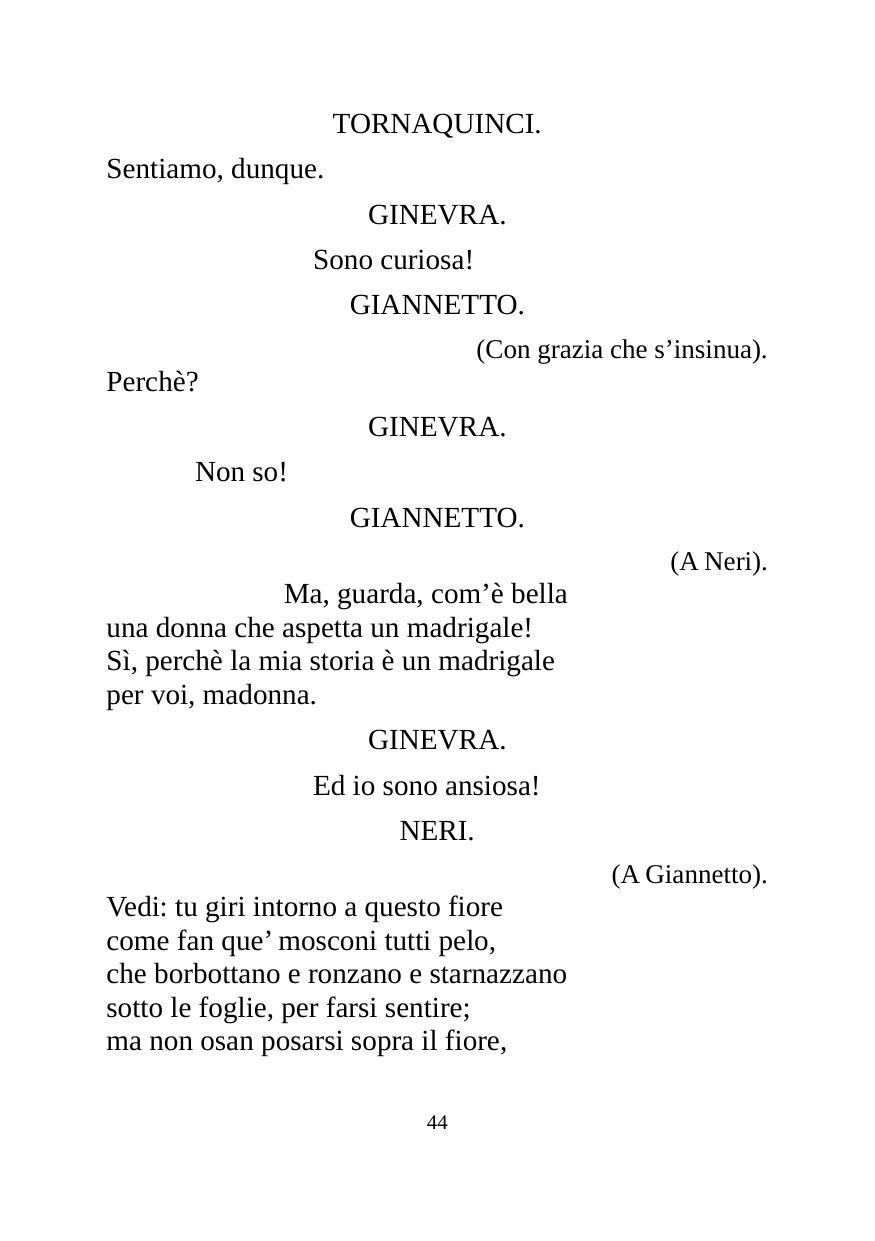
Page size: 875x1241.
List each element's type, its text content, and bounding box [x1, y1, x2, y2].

text Ed io sono ansiosa! [106, 768, 768, 801]
text Vedi: tu giri intorno a questo fiore come fan que’ mosconi tutti pelo, che borbottano e ronzano e starnazzano sotto le foglie, per farsi sentire; ma non osan posarsi sopra il fiore, [106, 889, 768, 1057]
text Ma, guarda, com’è bella una donna che aspetta un madrigale! Sì, perchè la mia storia è un madrigale per voi, madonna. [106, 576, 768, 711]
text Sono curiosa! [106, 242, 768, 276]
text Perchè? [106, 364, 768, 397]
text (A Giannetto). [77, 858, 768, 889]
text NERI. [106, 813, 768, 846]
text (Con grazia che s’insinua). [77, 333, 768, 364]
text TORNAQUINCI. [106, 106, 768, 140]
text Sentiamo, dunque. [106, 152, 768, 185]
text GINEVRA. [106, 197, 768, 230]
text GIANNETTO. [106, 500, 768, 533]
text Non so! [106, 454, 768, 488]
text GINEVRA. [106, 409, 768, 443]
text (A Neri). [77, 545, 768, 576]
text GIANNETTO. [106, 287, 768, 321]
text GINEVRA. [106, 722, 768, 756]
